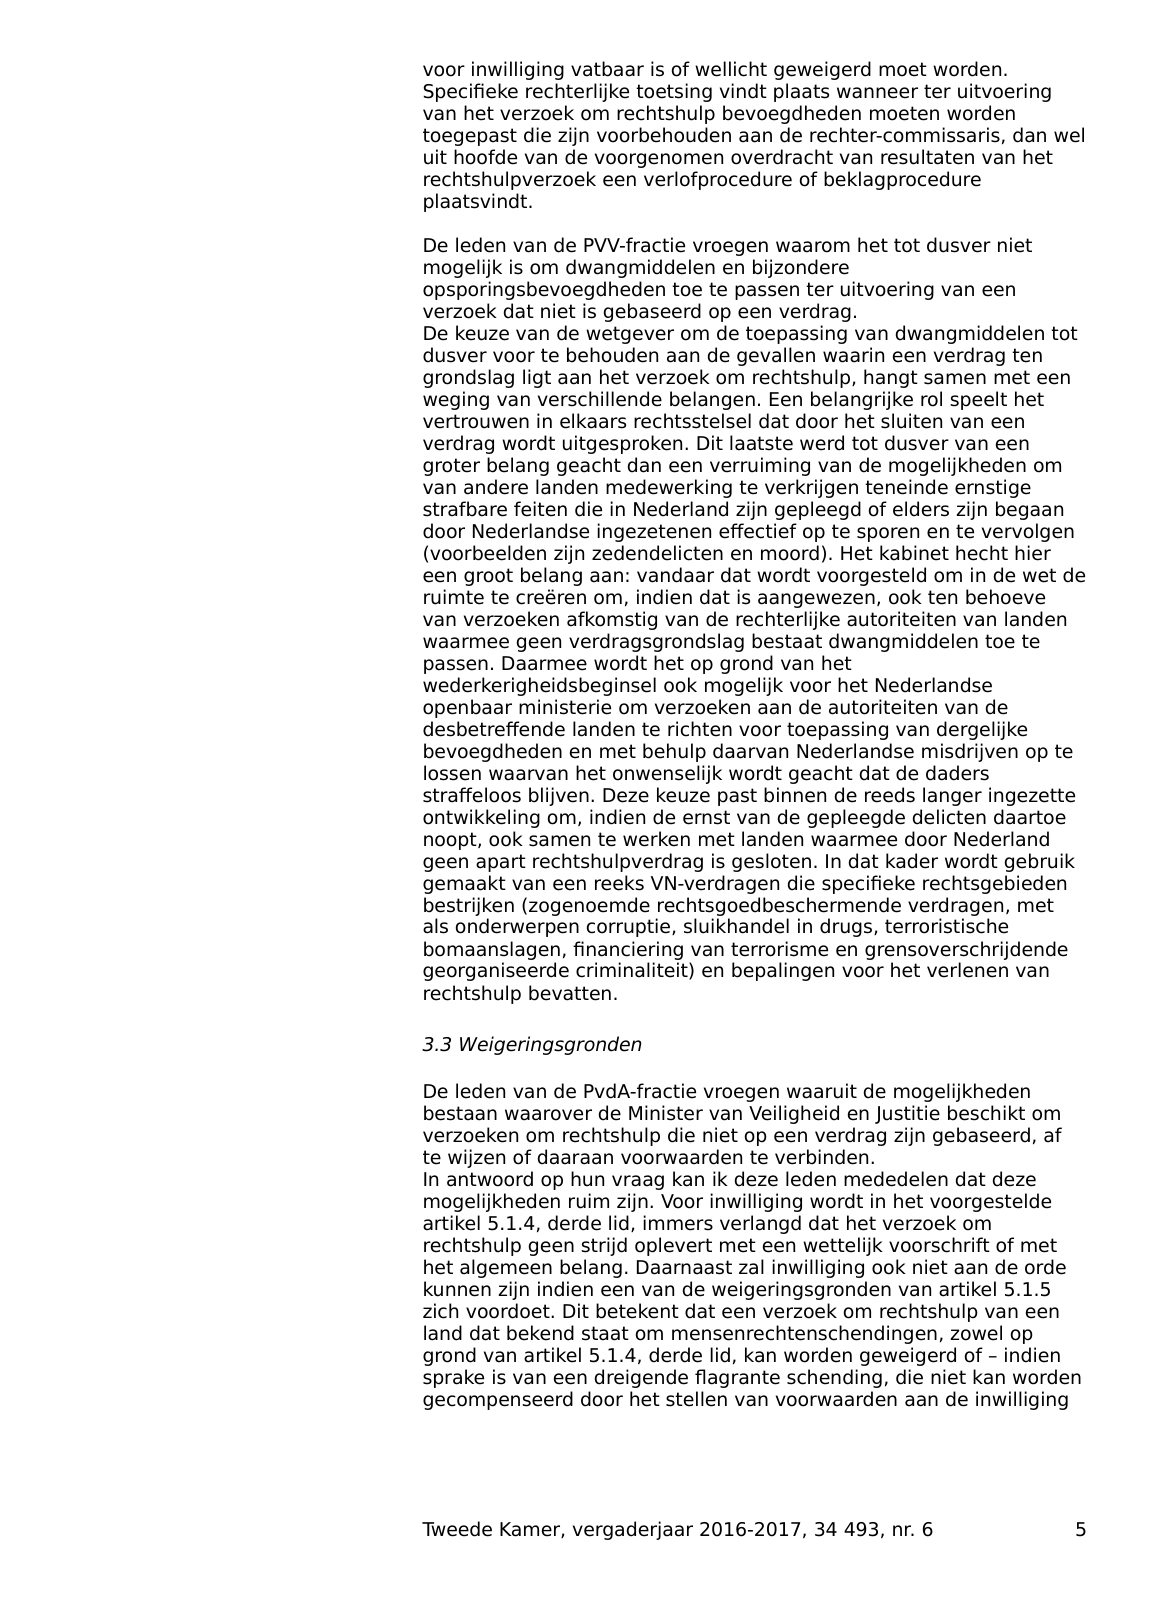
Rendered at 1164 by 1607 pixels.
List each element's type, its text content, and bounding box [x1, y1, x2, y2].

subtitle 3.3 Weigeringsgronden [422, 1034, 1087, 1056]
text De keuze van de wetgever om de toepassing van dwangmiddelen tot dusver voor te behouden aan de gevallen waarin een verdrag ten grondslag ligt aan het verzoek om rechtshulp, hangt samen met een weging van verschillende belangen. Een belangrijke rol speelt het vertrouwen in elkaars rechtsstelsel dat door het sluiten van een verdrag wordt uitgesproken. Dit laatste werd tot dusver van een groter belang geacht dan een verruiming van de mogelijkheden om van andere landen medewerking te verkrijgen teneinde ernstige strafbare feiten die in Nederland zijn gepleegd of elders zijn begaan door Nederlandse ingezetenen effectief op te sporen en te vervolgen (voorbeelden zijn zedendelicten en moord). Het kabinet hecht hier een groot belang aan: vandaar dat wordt voorgesteld om in de wet de ruimte te creëren om, indien dat is aangewezen, ook ten behoeve van verzoeken afkomstig van de rechterlijke autoriteiten van landen waarmee geen verdragsgrondslag bestaat dwangmiddelen toe te passen. Daarmee wordt het op grond van het wederkerigheidsbeginsel ook mogelijk voor het Nederlandse openbaar ministerie om verzoeken aan de autoriteiten van de desbetreffende landen te richten voor toepassing van dergelijke bevoegdheden en met behulp daarvan Nederlandse misdrijven op te lossen waarvan het onwenselijk wordt geacht dat de daders straffeloos blijven. Deze keuze past binnen de reeds langer ingezette ontwikkeling om, indien de ernst van de gepleegde delicten daartoe noopt, ook samen te werken met landen waarmee door Nederland geen apart rechtshulpverdrag is gesloten. In dat kader wordt gebruik gemaakt van een reeks VN-verdragen die specifieke rechtsgebieden bestrijken (zogenoemde rechtsgoedbeschermende verdragen, met als onderwerpen corruptie, sluikhandel in drugs, terroristische bomaanslagen, financiering van terrorisme en grensoverschrijdende georganiseerde criminaliteit) en bepalingen voor het verlenen van rechtshulp bevatten. [422, 323, 1087, 1004]
text In antwoord op hun vraag kan ik deze leden mededelen dat deze mogelijkheden ruim zijn. Voor inwilliging wordt in het voorgestelde artikel 5.1.4, derde lid, immers verlangd dat het verzoek om rechtshulp geen strijd oplevert met een wettelijk voorschrift of met het algemeen belang. Daarnaast zal inwilliging ook niet aan de orde kunnen zijn indien een van de weigeringsgronden van artikel 5.1.5 zich voordoet. Dit betekent dat een verzoek om rechtshulp van een land dat bekend staat om mensenrechtenschendingen, zowel op grond van artikel 5.1.4, derde lid, kan worden geweigerd of – indien sprake is van een dreigende flagrante schending, die niet kan worden gecompenseerd door het stellen van voorwaarden aan de inwilliging [422, 1169, 1087, 1411]
text De leden van de PVV-fractie vroegen waarom het tot dusver niet mogelijk is om dwangmiddelen en bijzondere opsporingsbevoegdheden toe te passen ter uitvoering van een verzoek dat niet is gebaseerd op een verdrag. [422, 235, 1087, 323]
text De leden van de PvdA-fractie vroegen waaruit de mogelijkheden bestaan waarover de Minister van Veiligheid en Justitie beschikt om verzoeken om rechtshulp die niet op een verdrag zijn gebaseerd, af te wijzen of daaraan voorwaarden te verbinden. [422, 1081, 1087, 1169]
text voor inwilliging vatbaar is of wellicht geweigerd moet worden. Specifieke rechterlijke toetsing vindt plaats wanneer ter uitvoering van het verzoek om rechtshulp bevoegdheden moeten worden toegepast die zijn voorbehouden aan de rechter-commissaris, dan wel uit hoofde van de voorgenomen overdracht van resultaten van het rechtshulpverzoek een verlofprocedure of beklagprocedure plaatsvindt. [422, 59, 1087, 213]
